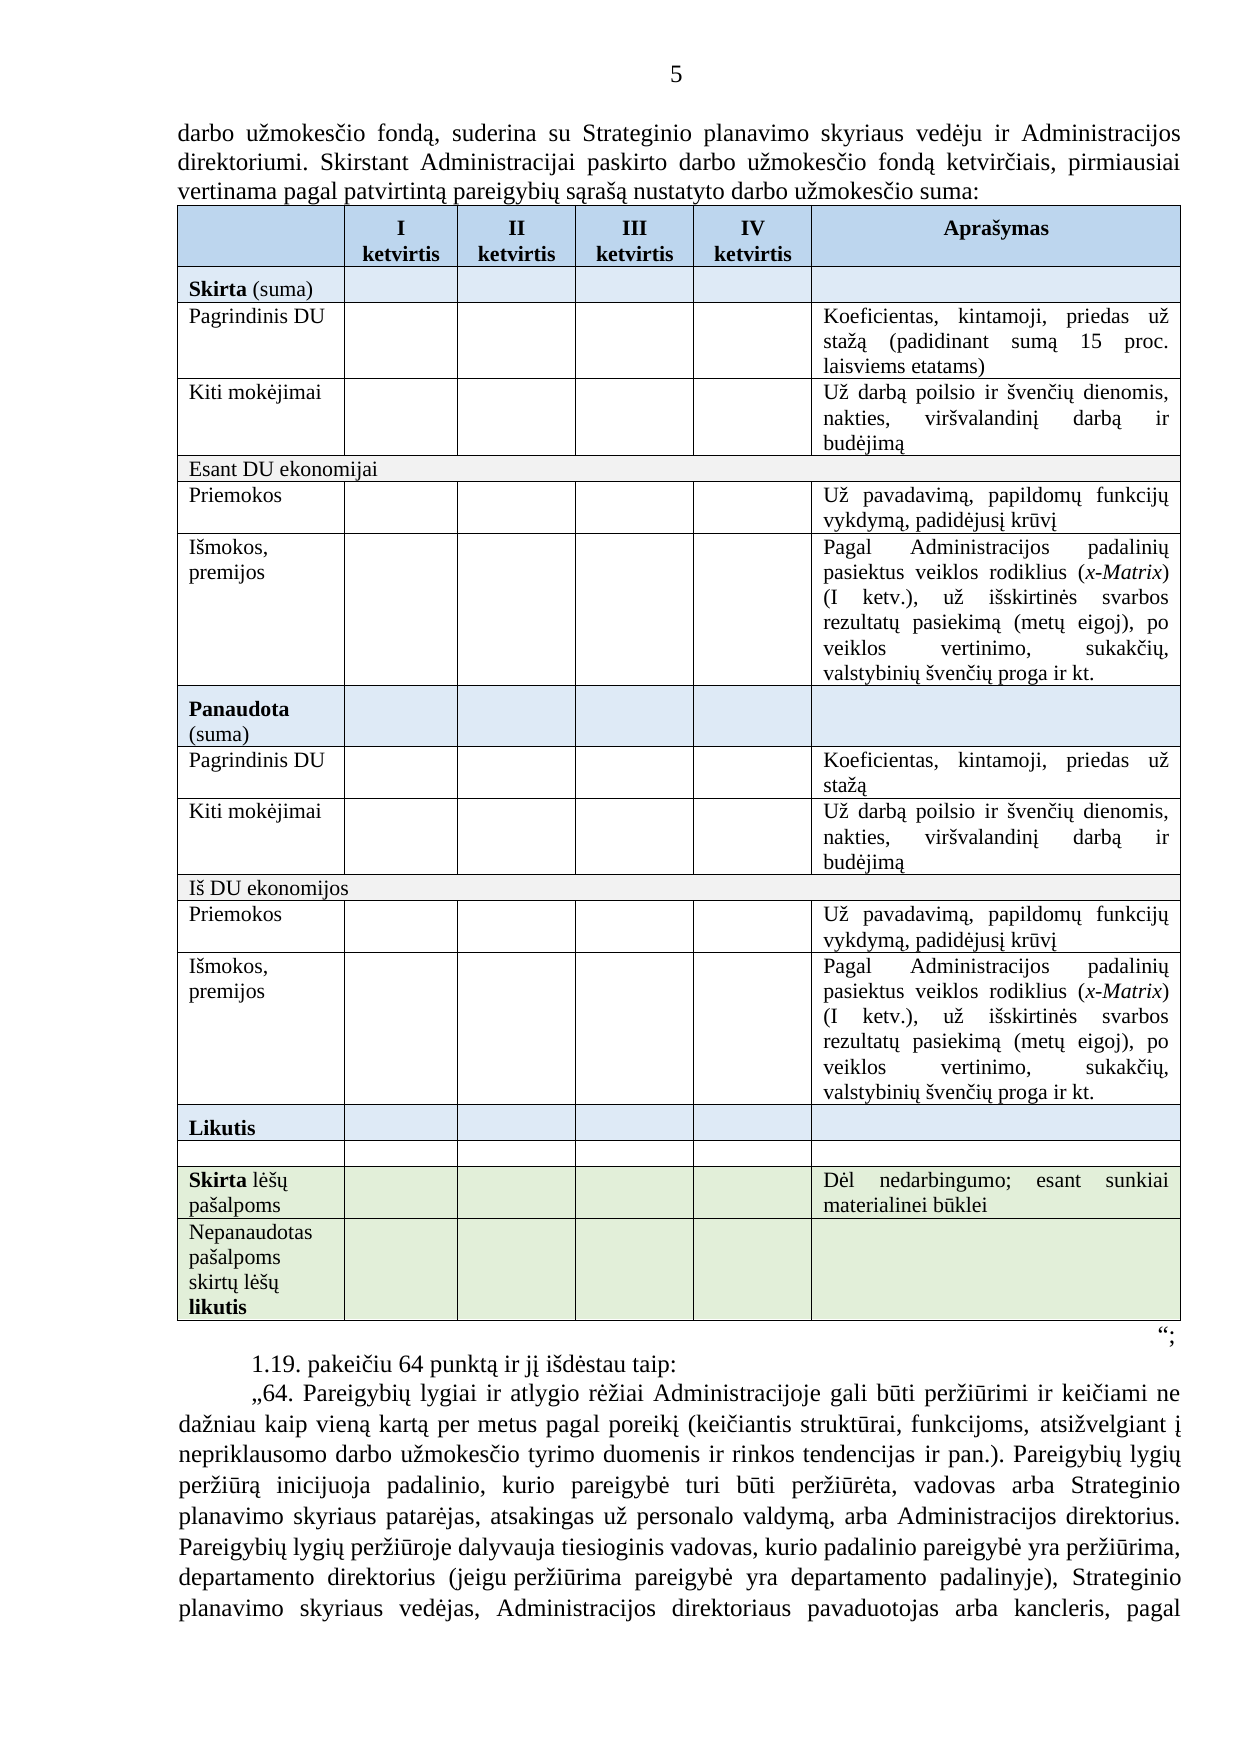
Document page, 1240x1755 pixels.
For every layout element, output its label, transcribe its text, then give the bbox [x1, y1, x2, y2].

table_cell Už darbą poilsio ir švenčių dienomis, nakties, viršvalandinį darbą ir budėjimą [812, 799, 1180, 874]
table_cell Skirta (suma) [178, 267, 344, 302]
table_cell [812, 1219, 1180, 1319]
table_cell [812, 686, 1180, 746]
table_cell [694, 1141, 811, 1166]
table_cell [345, 747, 457, 797]
table_cell [694, 799, 811, 874]
table_cell [345, 799, 457, 874]
table_cell [345, 379, 457, 455]
table_cell [694, 1167, 811, 1218]
table_header I ketvirtis [345, 206, 457, 266]
table_cell [576, 1219, 693, 1319]
table_cell [576, 1105, 693, 1140]
table_cell [694, 534, 811, 685]
table_cell [345, 1219, 457, 1319]
table_cell [694, 686, 811, 746]
table_cell [812, 1141, 1180, 1166]
text 1.19. pakeičiu 64 punktą ir jį išdėstau taip: [177, 1349, 1181, 1378]
table_cell Iš DU ekonomijos [178, 875, 1180, 900]
table_cell Likutis [178, 1105, 344, 1140]
table_cell [345, 953, 457, 1104]
table_cell [345, 534, 457, 685]
table_cell Dėl nedarbingumo; esant sunkiai materialinei būklei [812, 1167, 1180, 1218]
table_cell [458, 267, 575, 302]
table_cell Pagal Administracijos padalinių pasiektus veiklos rodiklius (x-Matrix) (I ketv.), už išskirtinės svarbos rezultatų pasiekimą (metų eigoj), po veiklos vertinimo, sukakčių, valstybinių švenčių proga ir kt. [812, 534, 1180, 685]
table_cell [576, 534, 693, 685]
table_cell [345, 303, 457, 378]
table_cell [694, 267, 811, 302]
table_cell [576, 747, 693, 797]
table_cell Priemokos [178, 482, 344, 533]
table_cell [576, 379, 693, 455]
table_header III ketvirtis [576, 206, 693, 266]
table_cell [694, 1219, 811, 1319]
table_cell Panaudota (suma) [178, 686, 344, 746]
table_cell [576, 303, 693, 378]
table_header II ketvirtis [458, 206, 575, 266]
table_cell [576, 1141, 693, 1166]
table_header Aprašymas [812, 206, 1180, 266]
table_cell Nepanaudotas pašalpoms skirtų lėšų likutis [178, 1219, 344, 1319]
table_cell Esant DU ekonomijai [178, 456, 1180, 481]
table_cell [458, 901, 575, 952]
table_cell [458, 799, 575, 874]
table_cell [345, 1167, 457, 1218]
table_cell Kiti mokėjimai [178, 799, 344, 874]
table_cell Pagrindinis DU [178, 303, 344, 378]
table_cell Kiti mokėjimai [178, 379, 344, 455]
table_cell Pagrindinis DU [178, 747, 344, 797]
table_cell [694, 953, 811, 1104]
table_cell [345, 1105, 457, 1140]
table_header IV ketvirtis [694, 206, 811, 266]
table_cell [694, 303, 811, 378]
table_cell [694, 1105, 811, 1140]
table_cell Priemokos [178, 901, 344, 952]
table_cell [694, 379, 811, 455]
table_cell [458, 747, 575, 797]
table_cell [458, 1219, 575, 1319]
table_cell [694, 482, 811, 533]
table_cell [576, 953, 693, 1104]
table_cell Už pavadavimą, papildomų funkcijų vykdymą, padidėjusį krūvį [812, 901, 1180, 952]
table_cell [576, 1167, 693, 1218]
table_cell [345, 686, 457, 746]
table_cell [458, 379, 575, 455]
table_cell [458, 482, 575, 533]
table_cell [694, 901, 811, 952]
table_cell [458, 303, 575, 378]
table_cell [576, 482, 693, 533]
table_cell [576, 901, 693, 952]
table_cell [458, 1167, 575, 1218]
table_cell Už pavadavimą, papildomų funkcijų vykdymą, padidėjusį krūvį [812, 482, 1180, 533]
table_cell [178, 1141, 344, 1166]
table_cell Pagal Administracijos padalinių pasiektus veiklos rodiklius (x-Matrix) (I ketv.), už išskirtinės svarbos rezultatų pasiekimą (metų eigoj), po veiklos vertinimo, sukakčių, valstybinių švenčių proga ir kt. [812, 953, 1180, 1104]
table_cell [458, 1105, 575, 1140]
table_cell Koeficientas, kintamoji, priedas už stažą [812, 747, 1180, 797]
text “; [177, 1321, 1181, 1349]
table_cell [458, 534, 575, 685]
text darbo užmokesčio fondą, suderina su Strateginio planavimo skyriaus vedėju ir Administracijos direktoriumi. Skirstant Administracijai paskirto darbo užmokesčio fondą ketvirčiais, pirmiausiai vertinama pagal patvirtintą pareigybių sąrašą nustatyto darbo užmokesčio suma: [177, 118, 1181, 205]
table_cell [458, 686, 575, 746]
text „64. Pareigybių lygiai ir atlygio rėžiai Administracijoje gali būti peržiūrimi ir keičiami ne dažniau kaip vieną kartą per metus pagal poreikį (keičiantis struktūrai, funkcijoms, atsižvelgiant į nepriklausomo darbo užmokesčio tyrimo duomenis ir rinkos tendencijas ir pan.). Pareigybių lygių peržiūrą inicijuoja padalinio, kurio pareigybė turi būti peržiūrėta, vadovas arba Strateginio planavimo skyriaus patarėjas, atsakingas už personalo valdymą, arba Administracijos direktorius. Pareigybių lygių peržiūroje dalyvauja tiesioginis vadovas, kurio padalinio pareigybė yra peržiūrima, departamento direktorius (jeigu peržiūrima pareigybė yra departamento padalinyje), Strateginio planavimo skyriaus vedėjas, Administracijos direktoriaus pavaduotojas arba kancleris, pagal [178, 1378, 1181, 1622]
table_cell [458, 1141, 575, 1166]
table_header [178, 206, 344, 266]
table_cell [345, 901, 457, 952]
table_cell Išmokos, premijos [178, 953, 344, 1104]
table_cell [576, 799, 693, 874]
table_cell Skirta lėšų pašalpoms [178, 1167, 344, 1218]
table_cell [812, 1105, 1180, 1140]
table_cell [458, 953, 575, 1104]
table_cell [694, 747, 811, 797]
table_cell [576, 686, 693, 746]
table_cell Išmokos, premijos [178, 534, 344, 685]
table_cell [345, 482, 457, 533]
table_cell [576, 267, 693, 302]
table_cell Koeficientas, kintamoji, priedas už stažą (padidinant sumą 15 proc. laisviems etatams) [812, 303, 1180, 378]
table_cell [345, 267, 457, 302]
table_cell Už darbą poilsio ir švenčių dienomis, nakties, viršvalandinį darbą ir budėjimą [812, 379, 1180, 455]
table_cell [812, 267, 1180, 302]
table_cell [345, 1141, 457, 1166]
